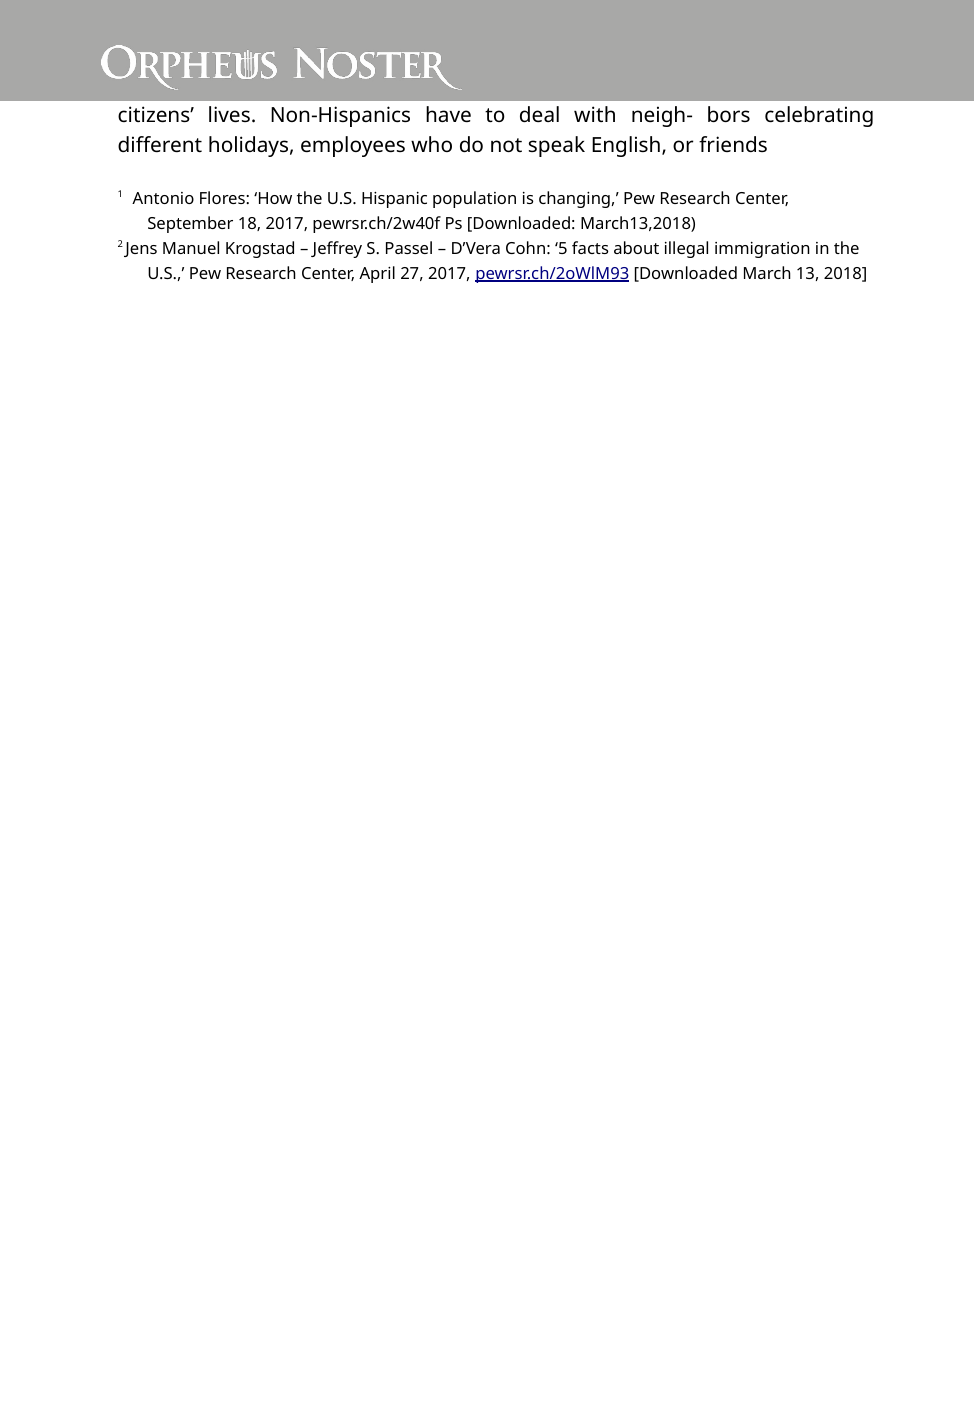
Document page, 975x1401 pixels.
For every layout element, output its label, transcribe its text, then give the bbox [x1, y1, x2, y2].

text citizens’ lives. Non-Hispanics have to deal with neigh- bors celebrating different holidays, employees who do not speak English, or friends [117, 100, 875, 158]
text 1 Antonio Flores: ‘How the U.S. Hispanic population is changing,’ Pew Research Center, September 18, 2017, pewrsr.ch/2w40f Ps [Downloaded: March13,2018) [117, 187, 867, 234]
text 2 Jens Manuel Krogstad – Jeffrey S. Passel – D’Vera Cohn: ‘5 facts about illegal immigration in the U.S.,’ Pew Research Center, April 27, 2017, pewrsr.ch/2oWlM93 [Downloaded March 13, 2018] [117, 236, 877, 284]
picture [101, 45, 462, 91]
